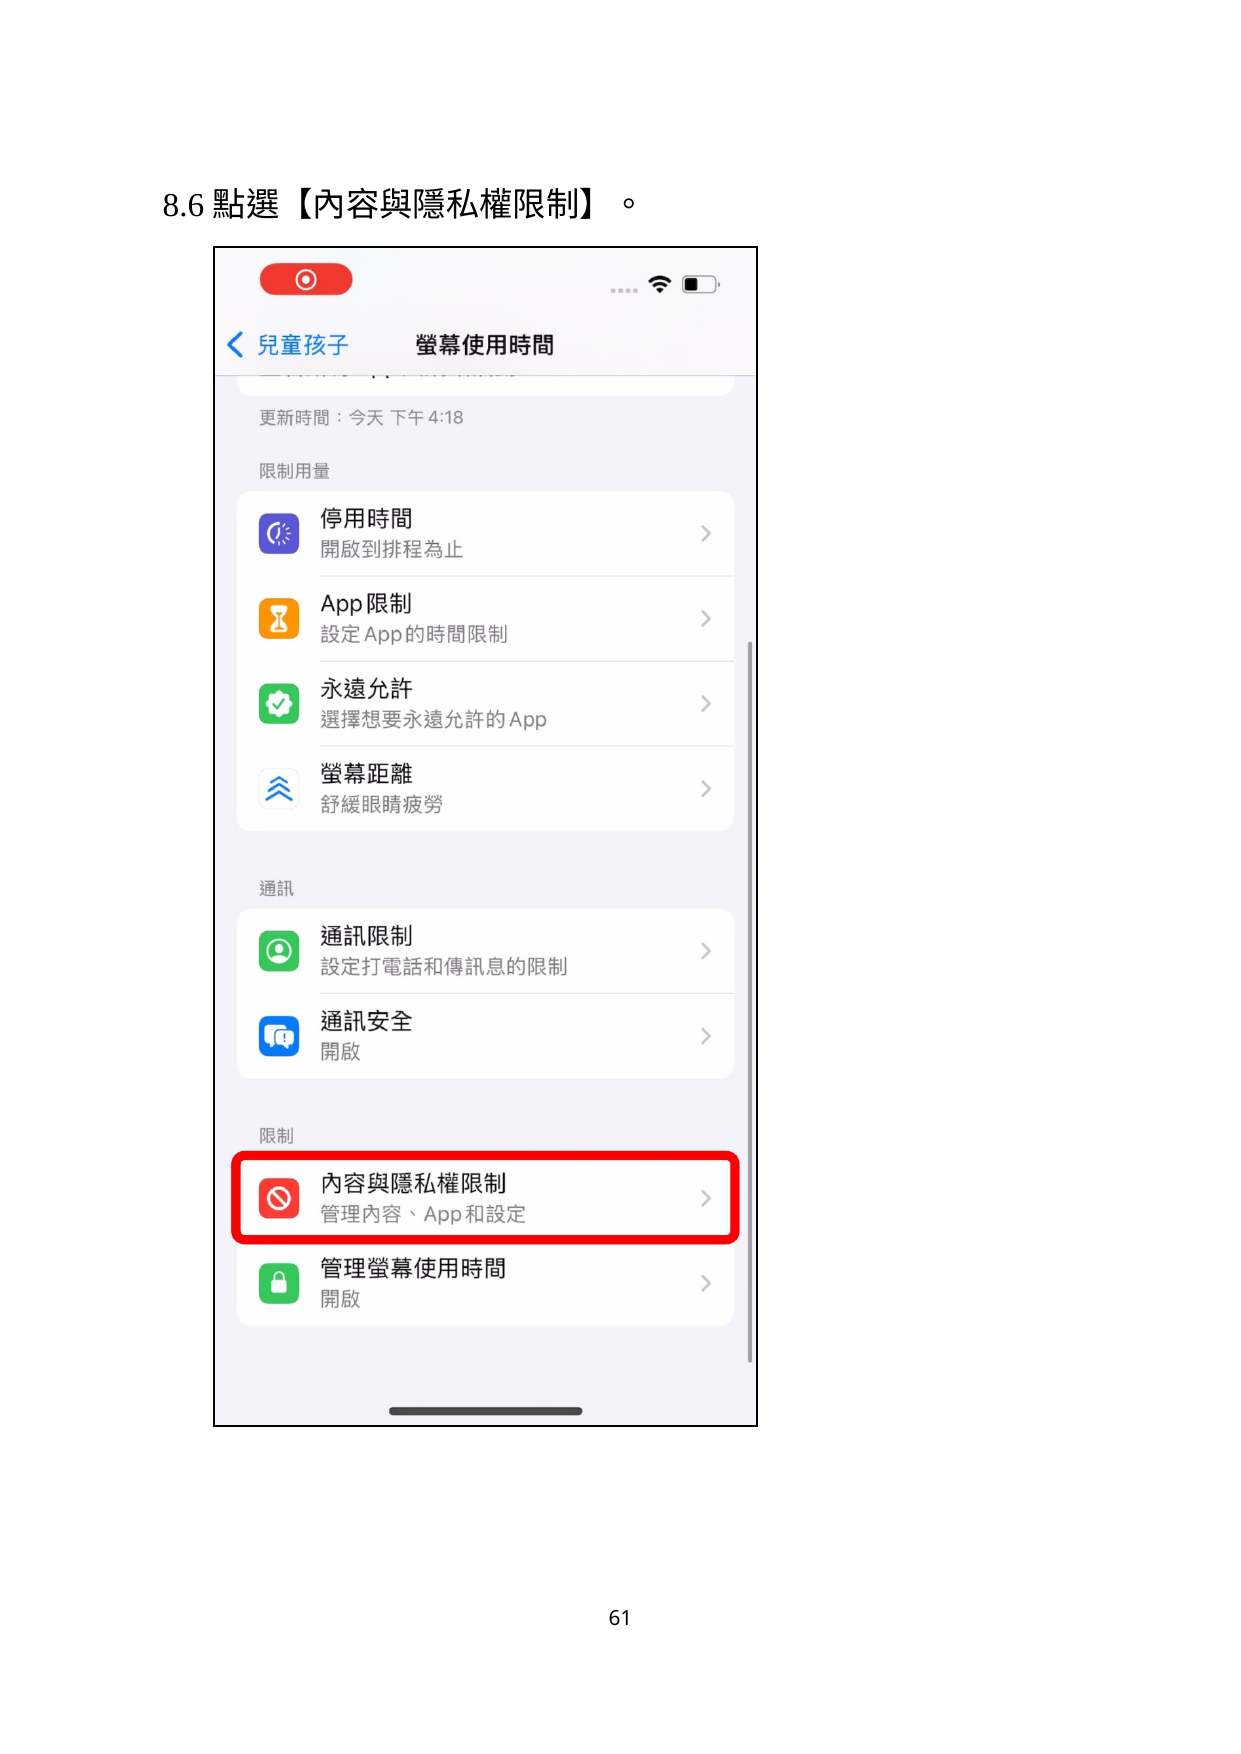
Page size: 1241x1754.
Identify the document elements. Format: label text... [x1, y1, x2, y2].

list 點選【內容與隱私權限制】。 [162, 164, 1128, 239]
picture [215, 248, 756, 1425]
